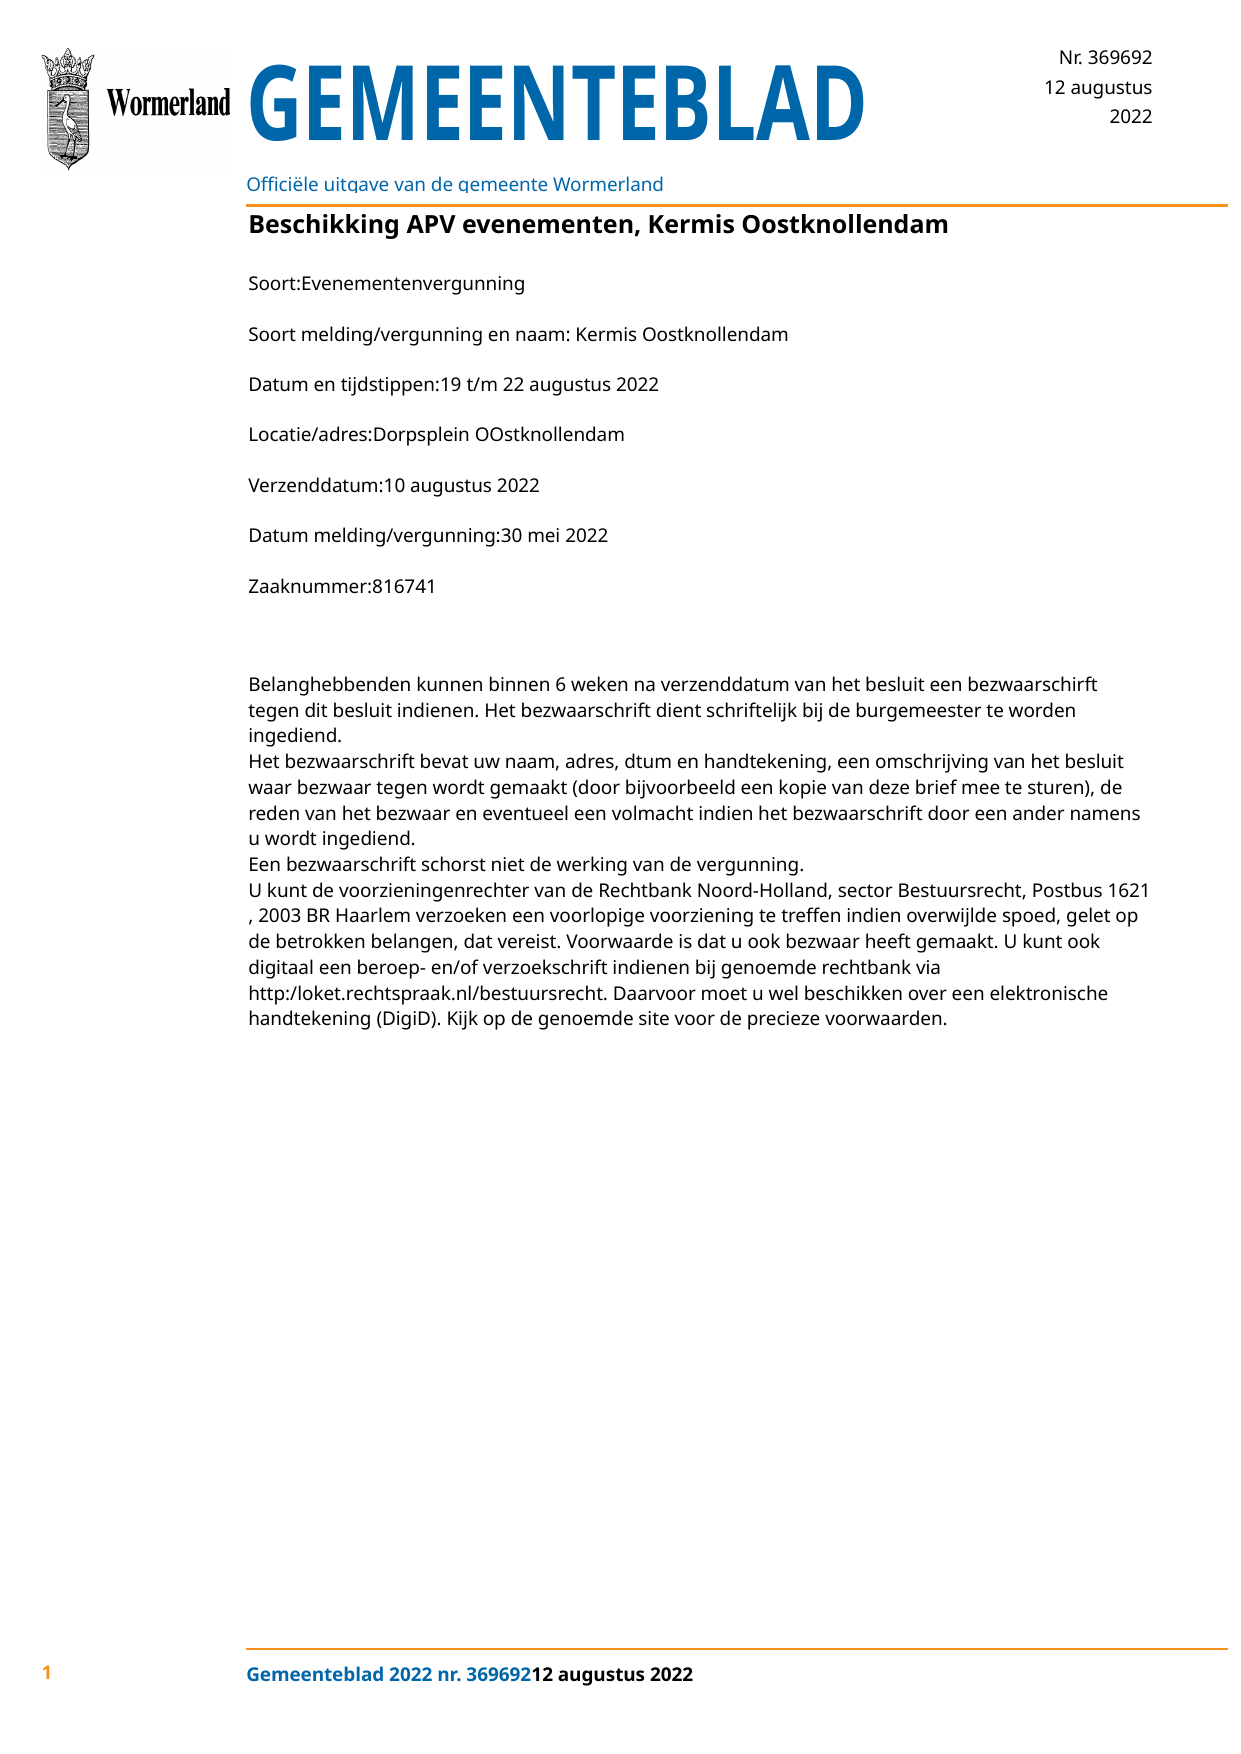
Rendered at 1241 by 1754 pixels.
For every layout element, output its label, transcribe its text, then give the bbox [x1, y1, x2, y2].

text Zaaknummer:816741 [248, 573, 1152, 598]
text U kunt de voorzieningenrechter van de Rechtbank Noord-Holland, sector Bestuursrecht, Postbus 1621 , 2003 BR Haarlem verzoeken een voorlopige voorziening te treffen indien overwijlde spoed, gelet op de betrokken belangen, dat vereist. Voorwaarde is dat u ook bezwaar heeft gemaakt. U kunt ook digitaal een beroep- en/of verzoekschrift indienen bij genoemde rechtbank via http:/loket.rechtspraak.nl/bestuursrecht. Daarvoor moet u wel beschikken over een elektronische handtekening (DigiD). Kijk op de genoemde site voor de precieze voorwaarden. [248, 877, 1152, 1031]
text Een bezwaarschrift schorst niet de werking van de vergunning. [248, 851, 1152, 877]
text Locatie/adres:Dorpsplein OOstknollendam [248, 422, 1152, 447]
text Datum melding/vergunning:30 mei 2022 [248, 522, 1152, 548]
text Beschikking APV evenementen, Kermis Oostknollendam [248, 207, 1152, 241]
picture [41, 47, 231, 172]
text Soort:Evenementenvergunning [248, 270, 1152, 296]
text Datum en tijdstippen:19 t/m 22 augustus 2022 [248, 371, 1152, 397]
text Het bezwaarschrift bevat uw naam, adres, dtum en handtekening, een omschrijving van het besluit waar bezwaar tegen wordt gemaakt (door bijvoorbeeld een kopie van deze brief mee te sturen), de reden van het bezwaar en eventueel een volmacht indien het bezwaarschrift door een ander namens u wordt ingediend. [248, 748, 1152, 851]
text Verzenddatum:10 augustus 2022 [248, 472, 1152, 498]
text Soort melding/vergunning en naam: Kermis Oostknollendam [248, 321, 1152, 346]
text Belanghebbenden kunnen binnen 6 weken na verzenddatum van het besluit een bezwaarschirft tegen dit besluit indienen. Het bezwaarschrift dient schriftelijk bij de burgemeester te worden ingediend. [248, 671, 1152, 748]
